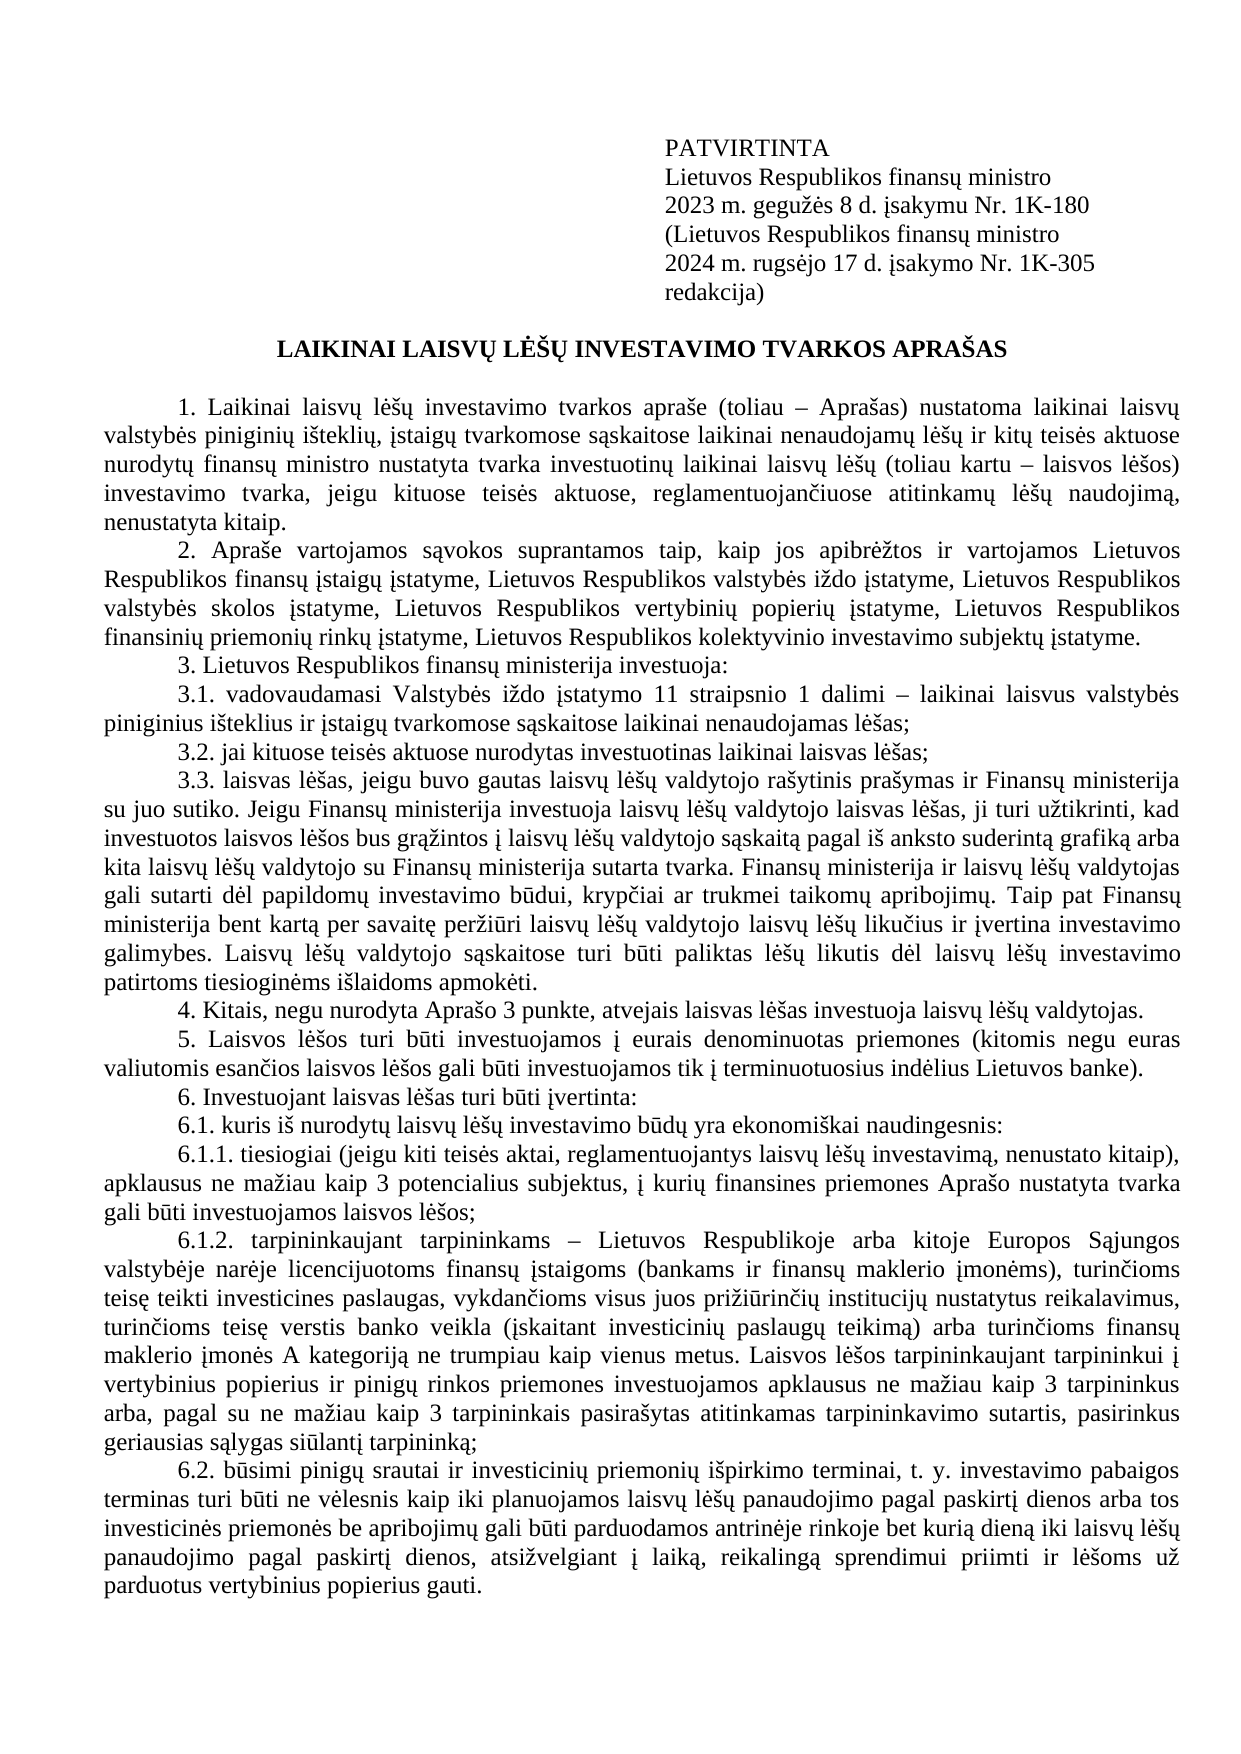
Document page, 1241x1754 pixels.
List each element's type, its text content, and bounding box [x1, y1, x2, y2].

text 6.2. būsimi pinigų srautai ir investicinių priemonių išpirkimo terminai, t. y. investavimo pabaigos terminas turi būti ne vėlesnis kaip iki planuojamos laisvų lėšų panaudojimo pagal paskirtį dienos arba tos investicinės priemonės be apribojimų gali būti parduodamos antrinėje rinkoje bet kurią dieną iki laisvų lėšų panaudojimo pagal paskirtį dienos, atsižvelgiant į laiką, reikalingą sprendimui priimti ir lėšoms už parduotus vertybinius popierius gauti. [103, 1455, 1181, 1599]
text 3.1. vadovaudamasi Valstybės iždo įstatymo 11 straipsnio 1 dalimi – laikinai laisvus valstybės piniginius išteklius ir įstaigų tvarkomose sąskaitose laikinai nenaudojamas lėšas; [103, 679, 1181, 737]
text 5. Laisvos lėšos turi būti investuojamos į eurais denominuotas priemones (kitomis negu euras valiutomis esančios laisvos lėšos gali būti investuojamos tik į terminuotuosius indėlius Lietuvos banke). [103, 1024, 1181, 1082]
text 2024 m. rugsėjo 17 d. įsakymo Nr. 1K-305 [103, 248, 1181, 277]
text Patvirtinta [103, 133, 1181, 162]
text 3.2. jai kituose teisės aktuose nurodytas investuotinas laikinai laisvas lėšas; [103, 737, 1181, 765]
text 6.1.2. tarpininkaujant tarpininkams – Lietuvos Respublikoje arba kitoje Europos Sąjungos valstybėje narėje licencijuotoms finansų įstaigoms (bankams ir finansų maklerio įmonėms), turinčioms teisę teikti investicines paslaugas, vykdančioms visus juos prižiūrinčių institucijų nustatytus reikalavimus, turinčioms teisę verstis banko veikla (įskaitant investicinių paslaugų teikimą) arba turinčioms finansų maklerio įmonės A kategoriją ne trumpiau kaip vienus metus. Laisvos lėšos tarpininkaujant tarpininkui į vertybinius popierius ir pinigų rinkos priemones investuojamos apklausus ne mažiau kaip 3 tarpininkus arba, pagal su ne mažiau kaip 3 tarpininkais pasirašytas atitinkamas tarpininkavimo sutartis, pasirinkus geriausias sąlygas siūlantį tarpininką; [103, 1225, 1181, 1455]
text Lietuvos Respublikos finansų ministro [103, 162, 1181, 190]
text 1. Laikinai laisvų lėšų investavimo tvarkos apraše (toliau – Aprašas) nustatoma laikinai laisvų valstybės piniginių išteklių, įstaigų tvarkomose sąskaitose laikinai nenaudojamų lėšų ir kitų teisės aktuose nurodytų finansų ministro nustatyta tvarka investuotinų laikinai laisvų lėšų (toliau kartu – laisvos lėšos) investavimo tvarka, jeigu kituose teisės aktuose, reglamentuojančiuose atitinkamų lėšų naudojimą, nenustatyta kitaip. [103, 392, 1181, 535]
text 4. Kitais, negu nurodyta Aprašo 3 punkte, atvejais laisvas lėšas investuoja laisvų lėšų valdytojas. [103, 995, 1181, 1024]
text 3.3. laisvas lėšas, jeigu buvo gautas laisvų lėšų valdytojo rašytinis prašymas ir Finansų ministerija su juo sutiko. Jeigu Finansų ministerija investuoja laisvų lėšų valdytojo laisvas lėšas, ji turi užtikrinti, kad investuotos laisvos lėšos bus grąžintos į laisvų lėšų valdytojo sąskaitą pagal iš anksto suderintą grafiką arba kita laisvų lėšų valdytojo su Finansų ministerija sutarta tvarka. Finansų ministerija ir laisvų lėšų valdytojas gali sutarti dėl papildomų investavimo būdui, krypčiai ar trukmei taikomų apribojimų. Taip pat Finansų ministerija bent kartą per savaitę peržiūri laisvų lėšų valdytojo laisvų lėšų likučius ir įvertina investavimo galimybes. Laisvų lėšų valdytojo sąskaitose turi būti paliktas lėšų likutis dėl laisvų lėšų investavimo patirtoms tiesioginėms išlaidoms apmokėti. [103, 765, 1181, 995]
text 6. Investuojant laisvas lėšas turi būti įvertinta: [103, 1082, 1181, 1110]
text 2. Apraše vartojamos sąvokos suprantamos taip, kaip jos apibrėžtos ir vartojamos Lietuvos Respublikos finansų įstaigų įstatyme, Lietuvos Respublikos valstybės iždo įstatyme, Lietuvos Respublikos valstybės skolos įstatyme, Lietuvos Respublikos vertybinių popierių įstatyme, Lietuvos Respublikos finansinių priemonių rinkų įstatyme, Lietuvos Respublikos kolektyvinio investavimo subjektų įstatyme. [103, 535, 1181, 650]
text LAIKINAI LAISVŲ LĖŠŲ INVESTAVIMO TVARKOS APRAŠAS [103, 334, 1181, 363]
text redakcija) [103, 277, 1181, 305]
text 6.1.1. tiesiogiai (jeigu kiti teisės aktai, reglamentuojantys laisvų lėšų investavimą, nenustato kitaip), apklausus ne mažiau kaip 3 potencialius subjektus, į kurių finansines priemones Aprašo nustatyta tvarka gali būti investuojamos laisvos lėšos; [103, 1139, 1181, 1225]
text 2023 m. gegužės 8 d. įsakymu Nr. 1K-180 [664, 190, 1181, 219]
text 3. Lietuvos Respublikos finansų ministerija investuoja: [103, 650, 1181, 679]
text 6.1. kuris iš nurodytų laisvų lėšų investavimo būdų yra ekonomiškai naudingesnis: [103, 1110, 1181, 1139]
text (Lietuvos Respublikos finansų ministro [509, 219, 1181, 248]
